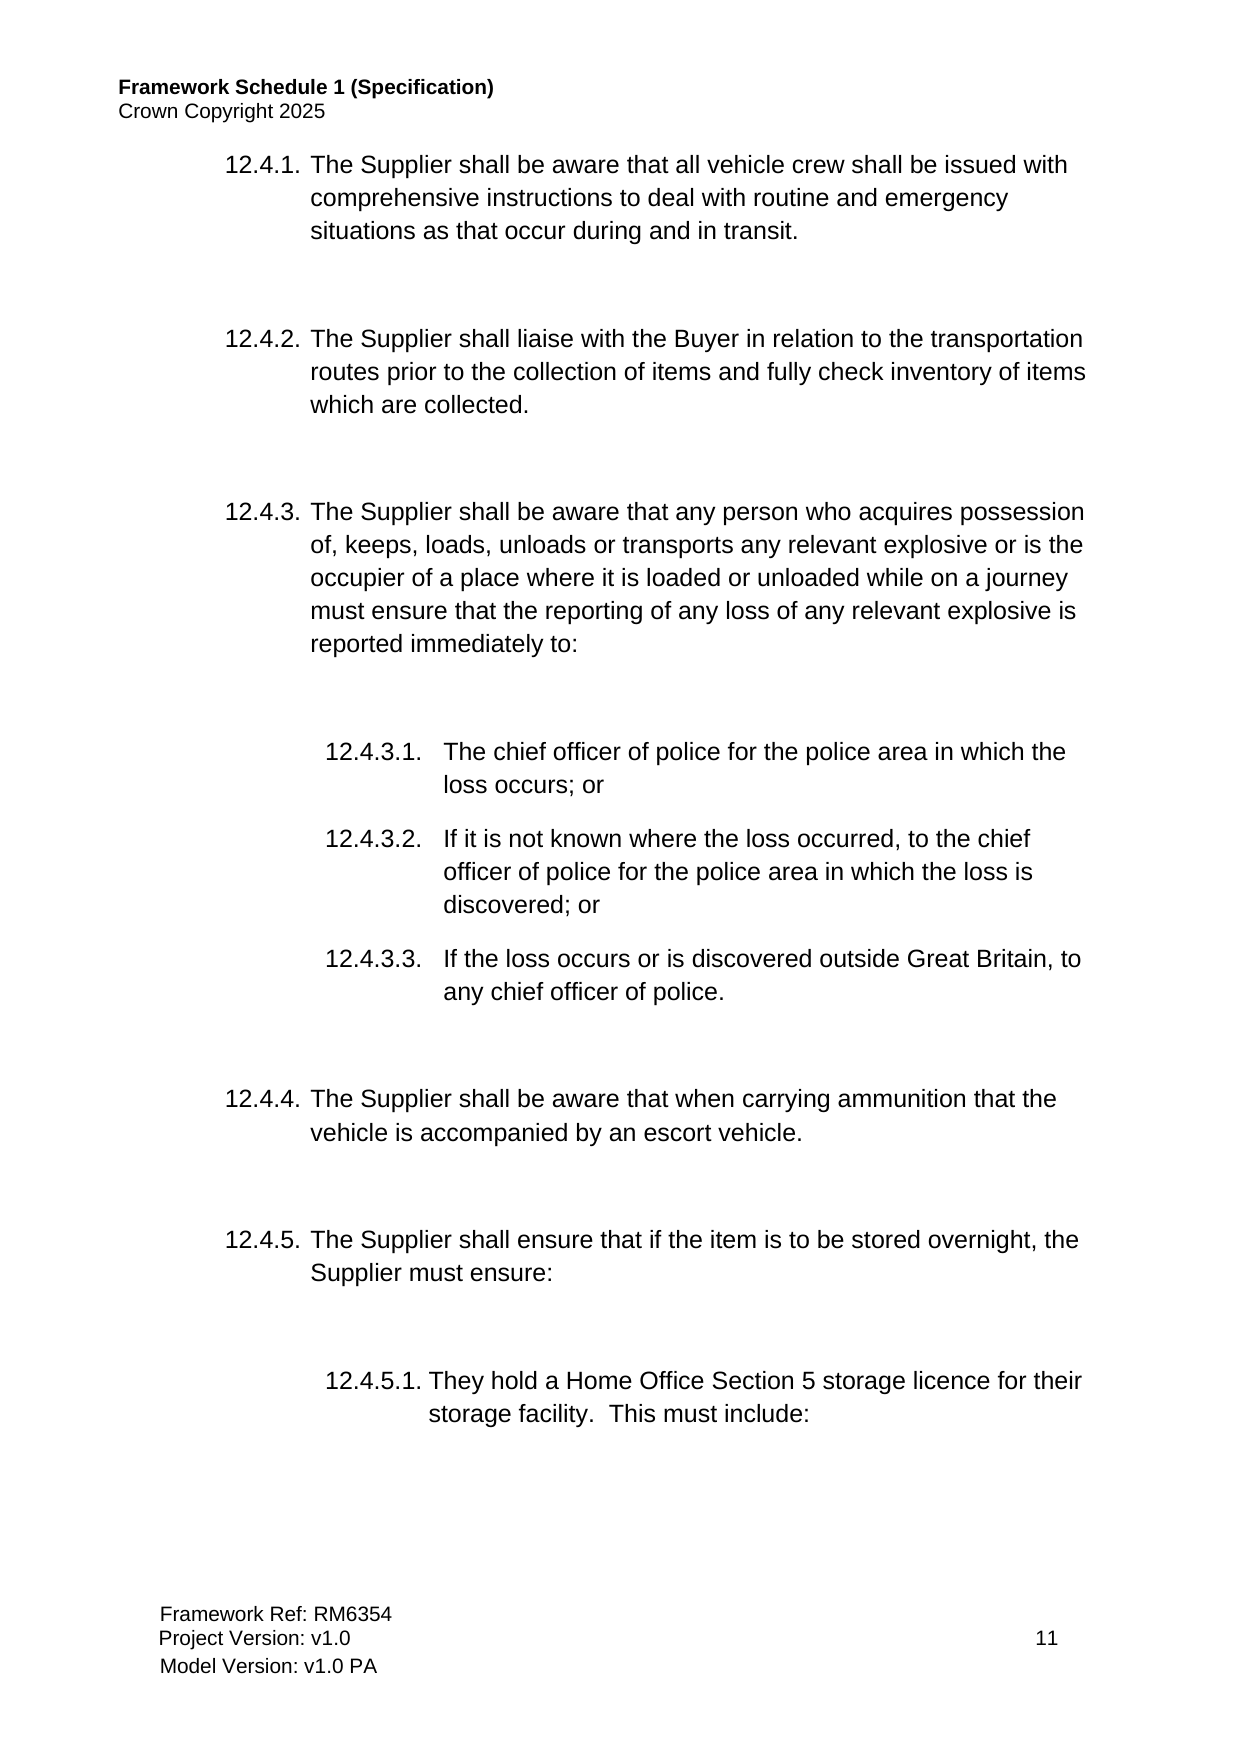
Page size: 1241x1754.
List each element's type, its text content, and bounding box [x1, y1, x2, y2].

list The chief officer of police for the police area in which the loss occurs; or [325, 737, 1090, 799]
list The Supplier shall be aware that any person who acquires possession of, keeps, loads, unloads or transports any relevant explosive or is the occupier of a place where it is loaded or unloaded while on a journey must ensure that the reporting of any loss of any relevant explosive is reported immediately to: [224, 497, 1090, 658]
list If the loss occurs or is discovered outside Great Britain, to any chief officer of police. [325, 944, 1090, 1006]
list If it is not known where the loss occurred, to the chief officer of police for the police area in which the loss is discovered; or [325, 824, 1090, 919]
list They hold a Home Office Section 5 storage licence for their storage facility. This must include: [325, 1366, 1090, 1427]
list The Supplier shall be aware that when carrying ammunition that the vehicle is accompanied by an escort vehicle. [224, 1084, 1090, 1146]
list The Supplier shall liaise with the Buyer in relation to the transportation routes prior to the collection of items and fully check inventory of items which are collected. [224, 324, 1090, 418]
list The Supplier shall be aware that all vehicle crew shall be issued with comprehensive instructions to deal with routine and emergency situations as that occur during and in transit. [224, 150, 1090, 245]
list The Supplier shall ensure that if the item is to be stored overnight, the Supplier must ensure: [224, 1225, 1090, 1287]
